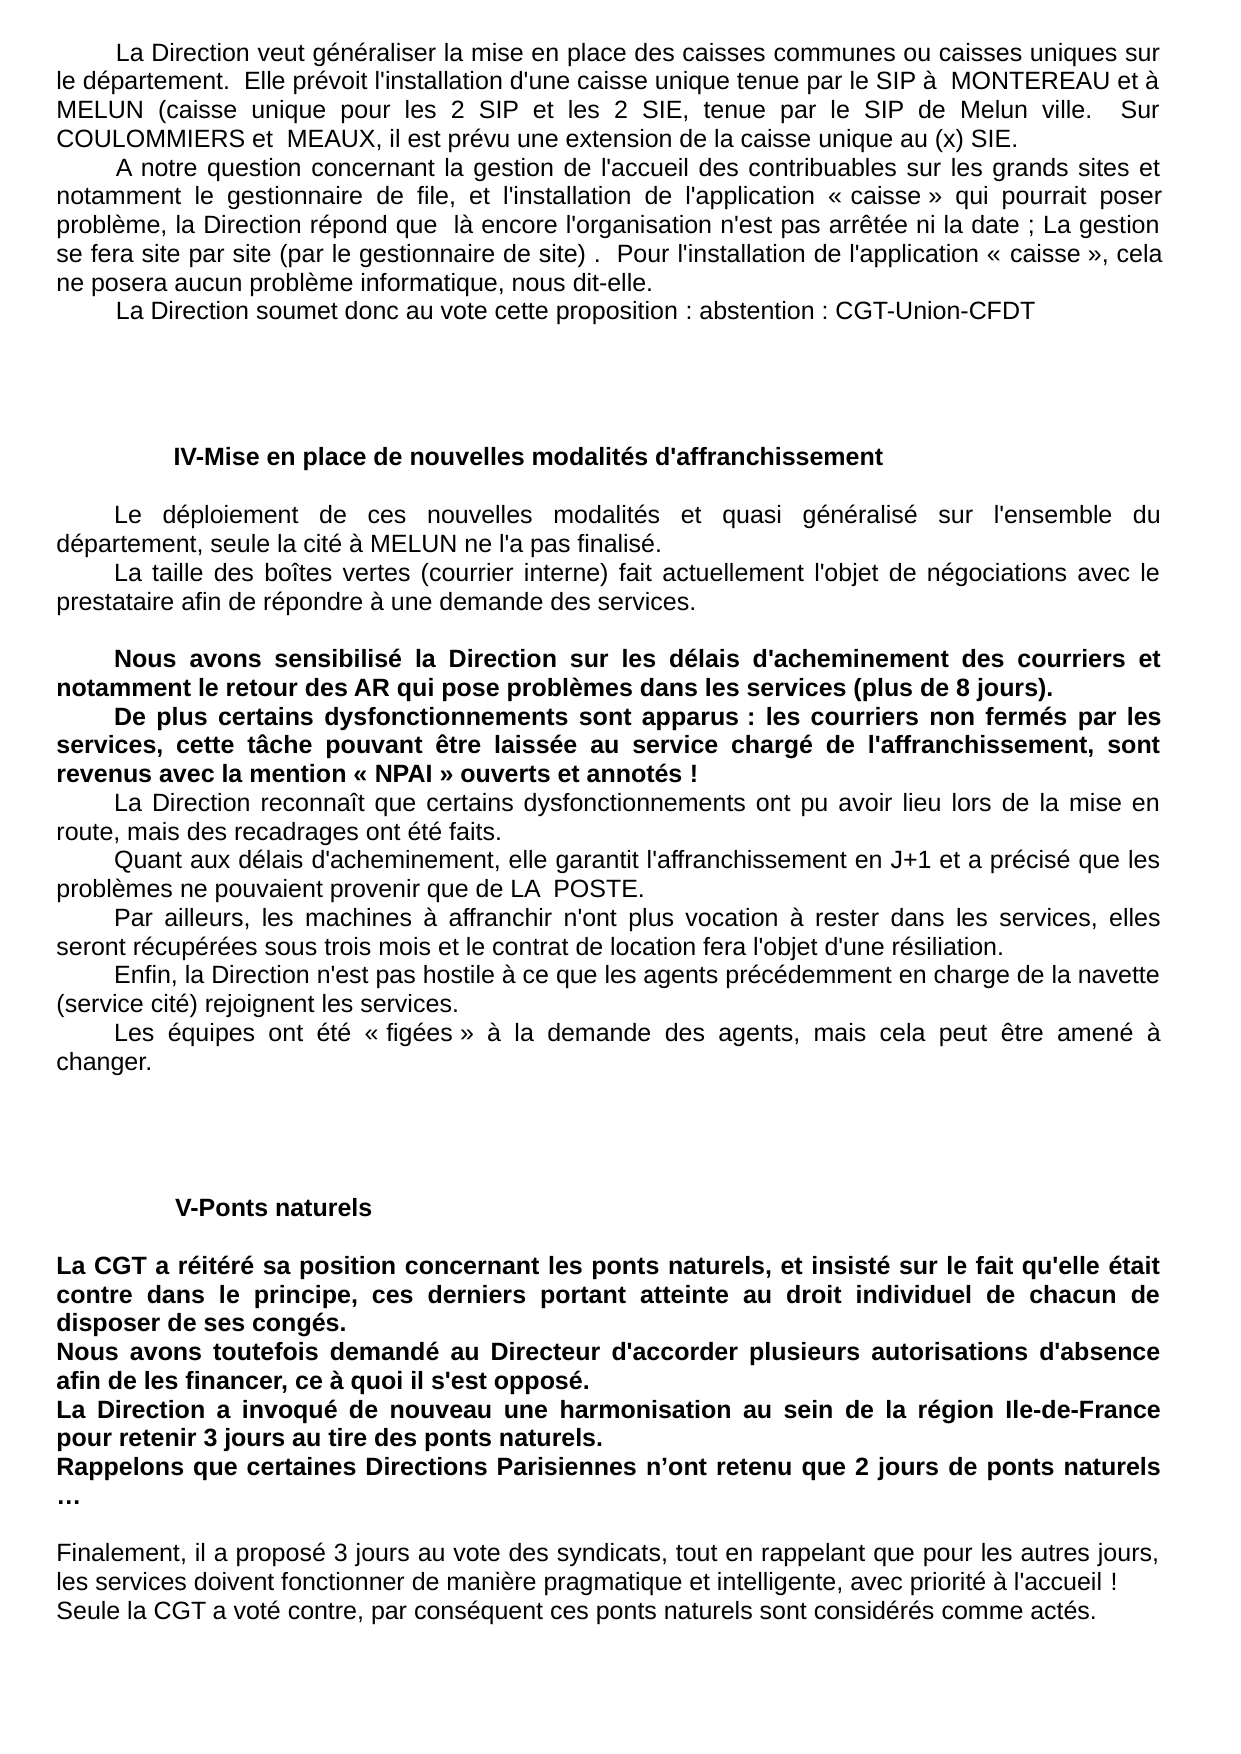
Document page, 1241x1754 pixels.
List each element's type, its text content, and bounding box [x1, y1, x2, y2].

list Le déploiement de ces nouvelles modalités et quasi généralisé sur l'ensemble du département, seule la cité à MELUN ne l'a pas finalisé. [56, 500, 1162, 558]
list La CGT a réitéré sa position concernant les ponts naturels, et insisté sur le fait qu'elle était contre dans le principe, ces derniers portant atteinte au droit individuel de chacun de disposer de ses congés. [56, 1251, 1162, 1337]
list Nous avons toutefois demandé au Directeur d'accorder plusieurs autorisations d'absence afin de les financer, ce à quoi il s'est opposé. [56, 1337, 1162, 1394]
list V-Ponts naturels [175, 1193, 1162, 1221]
list La Direction reconnaît que certains dysfonctionnements ont pu avoir lieu lors de la mise en route, mais des recadrages ont été faits. [56, 788, 1162, 845]
list Nous avons sensibilisé la Direction sur les délais d'acheminement des courriers et notamment le retour des AR qui pose problèmes dans les services (plus de 8 jours). [56, 644, 1162, 702]
list IV-Mise en place de nouvelles modalités d'affranchissement [173, 442, 1162, 471]
list Par ailleurs, les machines à affranchir n'ont plus vocation à rester dans les services, elles seront récupérées sous trois mois et le contrat de location fera l'objet d'une résiliation. [56, 903, 1162, 960]
list Les équipes ont été « figées » à la demande des agents, mais cela peut être amené à changer. [56, 1018, 1162, 1075]
list La Direction soumet donc au vote cette proposition : abstention : CGT-Union-CFDT [56, 296, 1162, 325]
list Seule la CGT a voté contre, par conséquent ces ponts naturels sont considérés comme actés. [56, 1596, 1162, 1624]
list A notre question concernant la gestion de l'accueil des contribuables sur les grands sites et notamment le gestionnaire de file, et l'installation de l'application « caisse » qui pourrait poser problème, la Direction répond que là encore l'organisation n'est pas arrêtée ni la date ; La gestion se fera site par site (par le gestionnaire de site) . Pour l'installation de l'application « caisse », cela ne posera aucun problème informatique, nous dit-elle. [56, 152, 1162, 296]
list Quant aux délais d'acheminement, elle garantit l'affranchissement en J+1 et a précisé que les problèmes ne pouvaient provenir que de LA POSTE. [56, 845, 1162, 903]
list De plus certains dysfonctionnements sont apparus : les courriers non fermés par les services, cette tâche pouvant être laissée au service chargé de l'affranchissement, sont revenus avec la mention « NPAI » ouverts et annotés ! [56, 702, 1162, 788]
list Finalement, il a proposé 3 jours au vote des syndicats, tout en rappelant que pour les autres jours, les services doivent fonctionner de manière pragmatique et intelligente, avec priorité à l'accueil ! [56, 1538, 1162, 1596]
list La Direction a invoqué de nouveau une harmonisation au sein de la région Ile-de-France pour retenir 3 jours au tire des ponts naturels. [56, 1394, 1162, 1452]
list Enfin, la Direction n'est pas hostile à ce que les agents précédemment en charge de la navette (service cité) rejoignent les services. [56, 960, 1162, 1018]
list Rappelons que certaines Directions Parisiennes n’ont retenu que 2 jours de ponts naturels … [56, 1452, 1162, 1509]
list La taille des boîtes vertes (courrier interne) fait actuellement l'objet de négociations avec le prestataire afin de répondre à une demande des services. [56, 558, 1162, 615]
list La Direction veut généraliser la mise en place des caisses communes ou caisses uniques sur le département. Elle prévoit l'installation d'une caisse unique tenue par le SIP à MONTEREAU et à MELUN (caisse unique pour les 2 SIP et les 2 SIE, tenue par le SIP de Melun ville. Sur COULOMMIERS et MEAUX, il est prévu une extension de la caisse unique au (x) SIE. [56, 37, 1162, 152]
